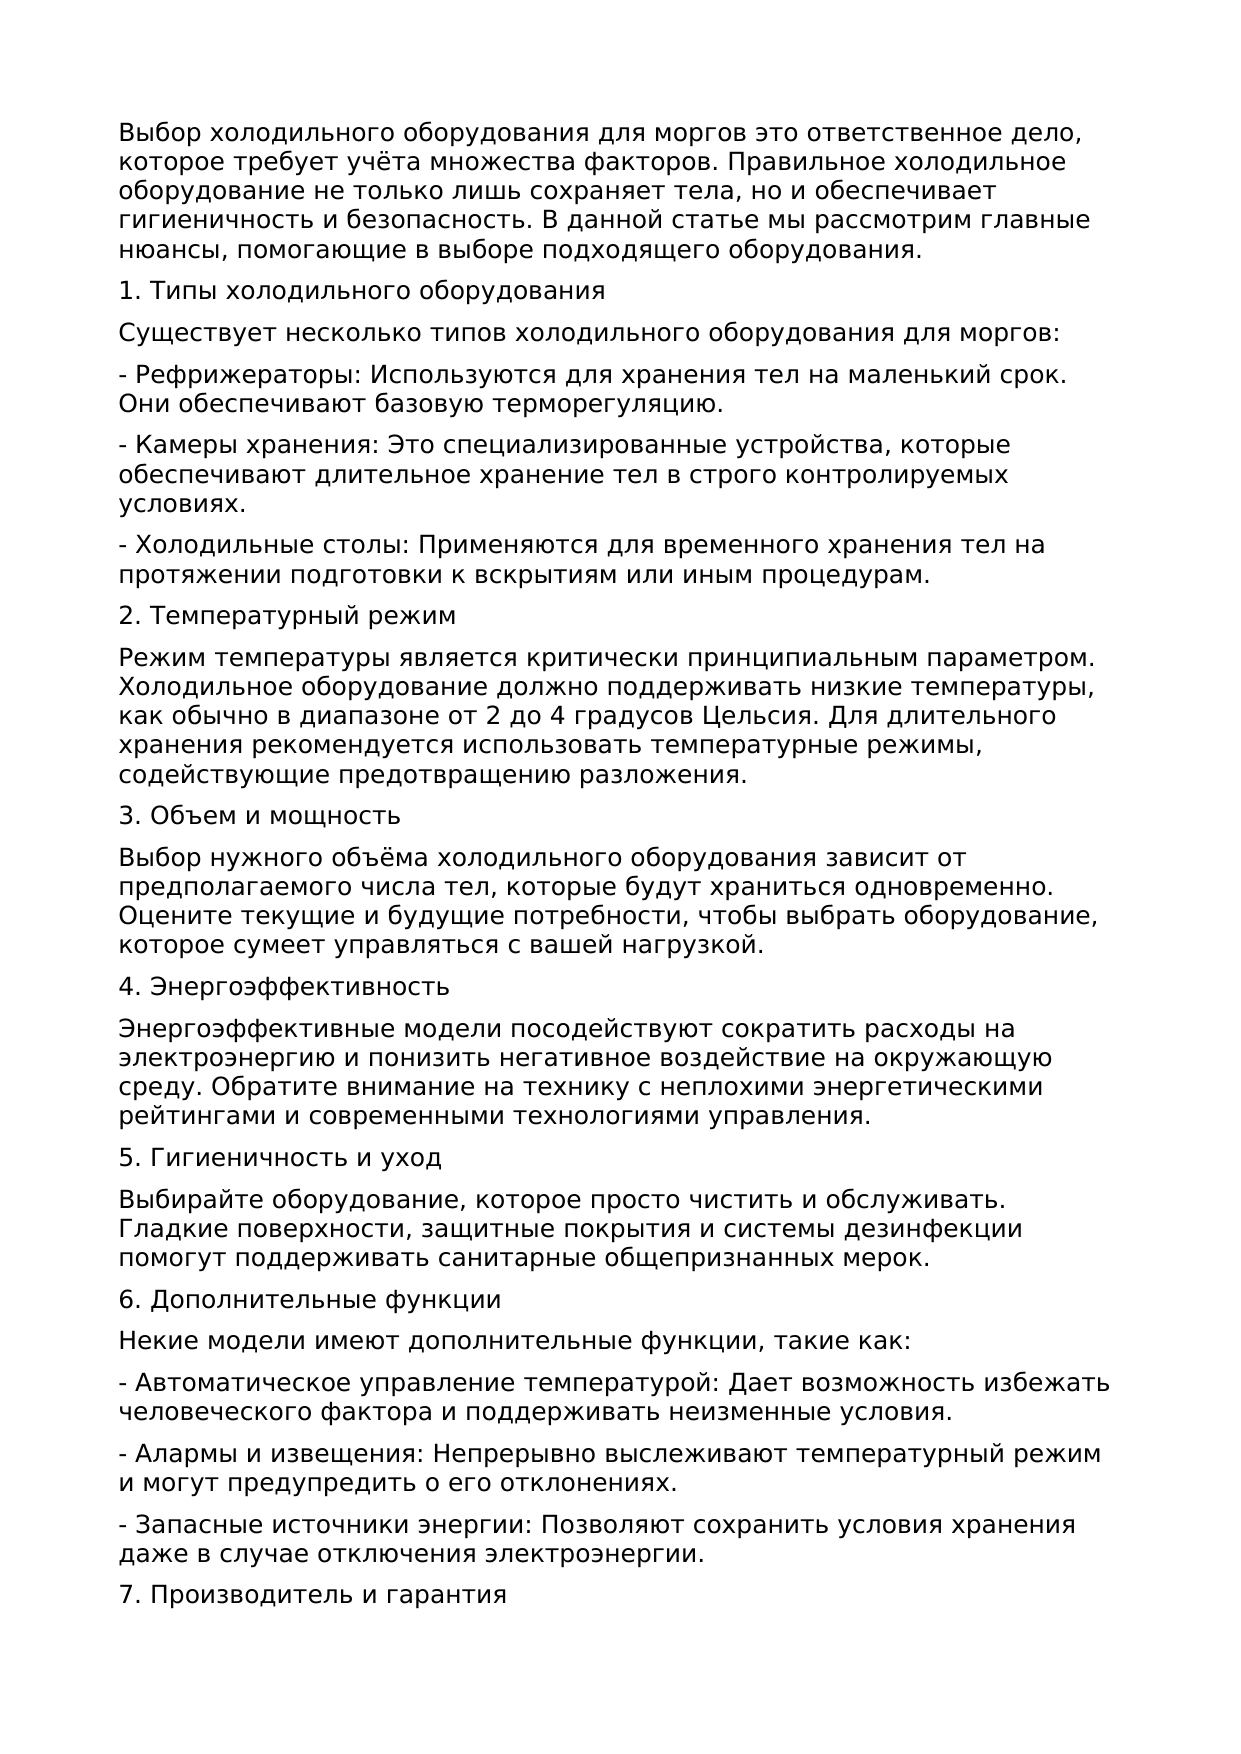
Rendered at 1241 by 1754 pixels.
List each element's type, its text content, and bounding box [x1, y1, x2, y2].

text - Алармы и извещения: Непрерывно выслеживают температурный режим и могут предупредить о его отклонениях. [118, 1439, 1122, 1497]
text Существует несколько типов холодильного оборудования для моргов: [118, 318, 1122, 347]
text - Запасные источники энергии: Позволяют сохранить условия хранения даже в случае отключения электроэнергии. [118, 1510, 1122, 1568]
text Выбор нужного объёма холодильного оборудования зависит от предполагаемого числа тел, которые будут храниться одновременно. Оцените текущие и будущие потребности, чтобы выбрать оборудование, которое сумеет управляться с вашей нагрузкой. [118, 843, 1122, 960]
text Некие модели имеют дополнительные функции, такие как: [118, 1326, 1122, 1356]
text 3. Объем и мощность [118, 801, 1122, 831]
text 5. Гигиеничность и уход [118, 1143, 1122, 1172]
text Выбор холодильного оборудования для моргов это ответственное дело, которое требует учёта множества факторов. Правильное холодильное оборудование не только лишь сохраняет тела, но и обеспечивает гигиеничность и безопасность. В данной статье мы рассмотрим главные нюансы, помогающие в выборе подходящего оборудования. [118, 118, 1122, 264]
text - Автоматическое управление температурой: Дает возможность избежать человеческого фактора и поддерживать неизменные условия. [118, 1368, 1122, 1426]
text Энергоэффективные модели посодействуют сократить расходы на электроэнергию и понизить негативное воздействие на окружающую среду. Обратите внимание на технику с неплохими энергетическими рейтингами и современными технологиями управления. [118, 1014, 1122, 1131]
text Режим температуры является критически принципиальным параметром. Холодильное оборудование должно поддерживать низкие температуры, как обычно в диапазоне от 2 до 4 градусов Цельсия. Для длительного хранения рекомендуется использовать температурные режимы, содействующие предотвращению разложения. [118, 643, 1122, 789]
text Выбирайте оборудование, которое просто чистить и обслуживать. Гладкие поверхности, защитные покрытия и системы дезинфекции помогут поддерживать санитарные общепризнанных мерок. [118, 1185, 1122, 1272]
text 7. Производитель и гарантия [118, 1581, 1122, 1610]
text - Холодильные столы: Применяются для временного хранения тел на протяжении подготовки к вскрытиям или иным процедурам. [118, 531, 1122, 589]
text 2. Температурный режим [118, 601, 1122, 631]
text 4. Энергоэффективность [118, 972, 1122, 1001]
text - Рефрижераторы: Используются для хранения тел на маленький срок. Они обеспечивают базовую терморегуляцию. [118, 360, 1122, 418]
text 1. Типы холодильного оборудования [118, 276, 1122, 306]
text - Камеры хранения: Это специализированные устройства, которые обеспечивают длительное хранение тел в строго контролируемых условиях. [118, 431, 1122, 518]
text 6. Дополнительные функции [118, 1285, 1122, 1314]
